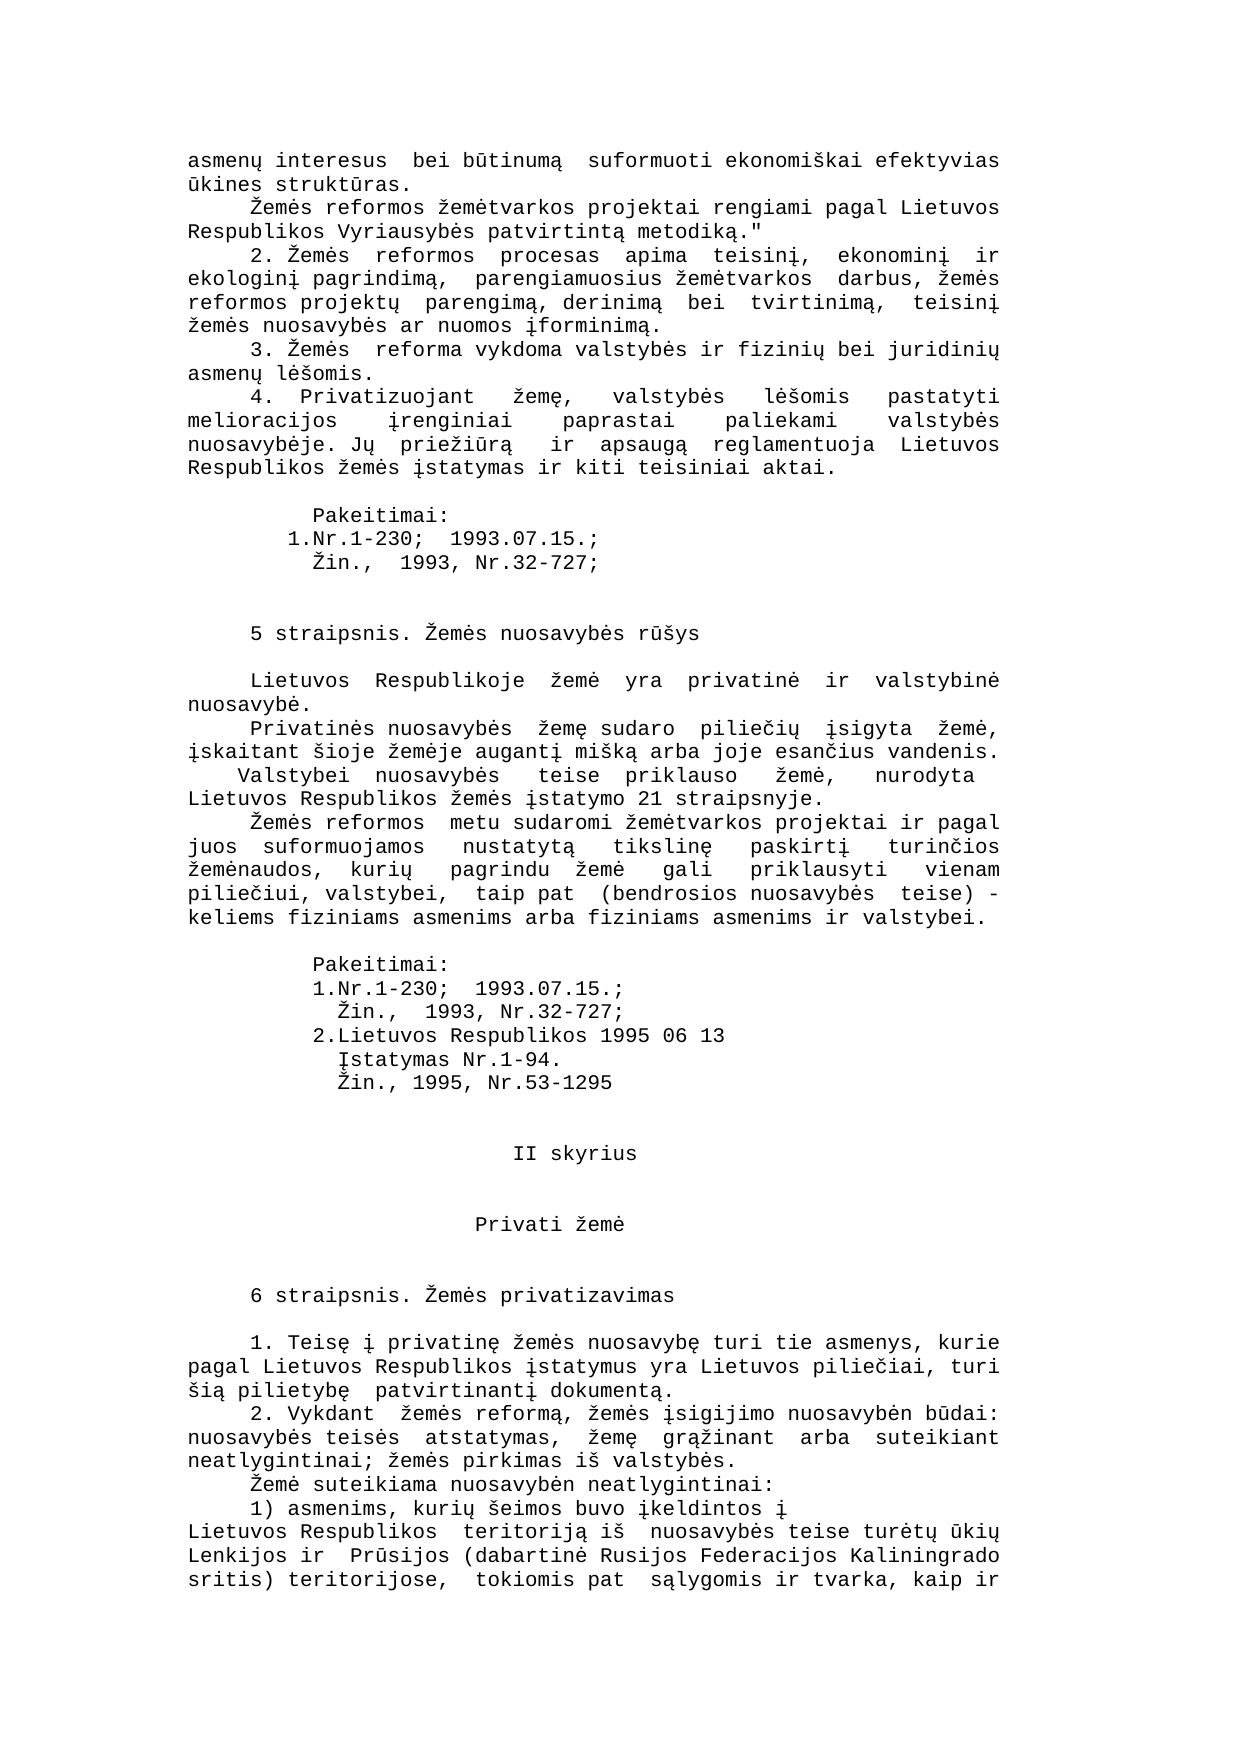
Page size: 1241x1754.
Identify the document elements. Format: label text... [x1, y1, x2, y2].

text reformos projektų parengimą, derinimą bei tvirtinimą, teisinį [187, 292, 1053, 316]
text nuosavybė. [187, 694, 1053, 717]
text 1.Nr.1-230; 1993.07.15.; [187, 528, 1053, 552]
text 5 straipsnis. Žemės nuosavybės rūšys [187, 623, 1053, 647]
text Valstybei nuosavybės teise priklauso žemė, nurodyta [187, 765, 1053, 788]
text pagal Lietuvos Respublikos įstatymus yra Lietuvos piliečiai, turi [187, 1356, 1053, 1379]
text Įstatymas Nr.1-94. [187, 1048, 1053, 1072]
text asmenų interesus bei būtinumą suformuoti ekonomiškai efektyvias [187, 150, 1053, 174]
text Lietuvos Respublikos žemės įstatymo 21 straipsnyje. [187, 788, 1053, 812]
text 2. Vykdant žemės reformą, žemės įsigijimo nuosavybėn būdai: [187, 1403, 1053, 1427]
text 1. Teisę į privatinę žemės nuosavybę turi tie asmenys, kurie [187, 1332, 1053, 1356]
text 2. Žemės reformos procesas apima teisinį, ekonominį ir [187, 244, 1053, 268]
text sritis) teritorijose, tokiomis pat sąlygomis ir tvarka, kaip ir [187, 1569, 1053, 1592]
text Privati žemė [187, 1214, 1053, 1238]
text Žin., 1995, Nr.53-1295 [187, 1072, 1053, 1096]
text ūkines struktūras. [187, 174, 1053, 197]
text Lenkijos ir Prūsijos (dabartinė Rusijos Federacijos Kaliningrado [187, 1545, 1053, 1569]
text 1.Nr.1-230; 1993.07.15.; [187, 978, 1053, 1001]
text II skyrius [187, 1143, 1053, 1167]
text 3. Žemės reforma vykdoma valstybės ir fizinių bei juridinių [187, 339, 1053, 363]
text 4. Privatizuojant žemę, valstybės lėšomis pastatyti [187, 386, 1053, 410]
text žemėnaudos, kurių pagrindu žemė gali priklausyti vienam [187, 859, 1053, 883]
text įskaitant šioje žemėje augantį mišką arba joje esančius vandenis. [187, 741, 1053, 765]
text žemės nuosavybės ar nuomos įforminimą. [187, 316, 1053, 339]
text Žemė suteikiama nuosavybėn neatlygintinai: [187, 1474, 1053, 1498]
text Respublikos žemės įstatymas ir kiti teisiniai aktai. [187, 457, 1053, 481]
text Žemės reformos žemėtvarkos projektai rengiami pagal Lietuvos [187, 197, 1053, 221]
text melioracijos įrenginiai paprastai paliekami valstybės [187, 410, 1053, 434]
text ekologinį pagrindimą, parengiamuosius žemėtvarkos darbus, žemės [187, 268, 1053, 292]
text Žemės reformos metu sudaromi žemėtvarkos projektai ir pagal [187, 812, 1053, 836]
text juos suformuojamos nustatytą tikslinę paskirtį turinčios [187, 836, 1053, 859]
text Žin., 1993, Nr.32-727; [187, 552, 1053, 576]
text keliems fiziniams asmenims arba fiziniams asmenims ir valstybei. [187, 907, 1053, 930]
text nuosavybėje. Jų priežiūrą ir apsaugą reglamentuoja Lietuvos [187, 434, 1053, 457]
text Pakeitimai: [187, 954, 1053, 978]
text Respublikos Vyriausybės patvirtintą metodiką." [187, 221, 1053, 244]
text Privatinės nuosavybės žemę sudaro piliečių įsigyta žemė, [187, 717, 1053, 741]
text 6 straipsnis. Žemės privatizavimas [187, 1285, 1053, 1309]
text neatlygintinai; žemės pirkimas iš valstybės. [187, 1451, 1053, 1474]
text piliečiui, valstybei, taip pat (bendrosios nuosavybės teise) - [187, 883, 1053, 907]
text 1) asmenims, kurių šeimos buvo įkeldintos į [187, 1498, 1053, 1521]
text Lietuvos Respublikos teritoriją iš nuosavybės teise turėtų ūkių [187, 1521, 1053, 1545]
text 2.Lietuvos Respublikos 1995 06 13 [187, 1025, 1053, 1048]
text asmenų lėšomis. [187, 363, 1053, 386]
text Lietuvos Respublikoje žemė yra privatinė ir valstybinė [187, 670, 1053, 694]
text Žin., 1993, Nr.32-727; [187, 1001, 1053, 1025]
text Pakeitimai: [187, 505, 1053, 528]
text nuosavybės teisės atstatymas, žemę grąžinant arba suteikiant [187, 1427, 1053, 1451]
text šią pilietybę patvirtinantį dokumentą. [187, 1379, 1053, 1403]
